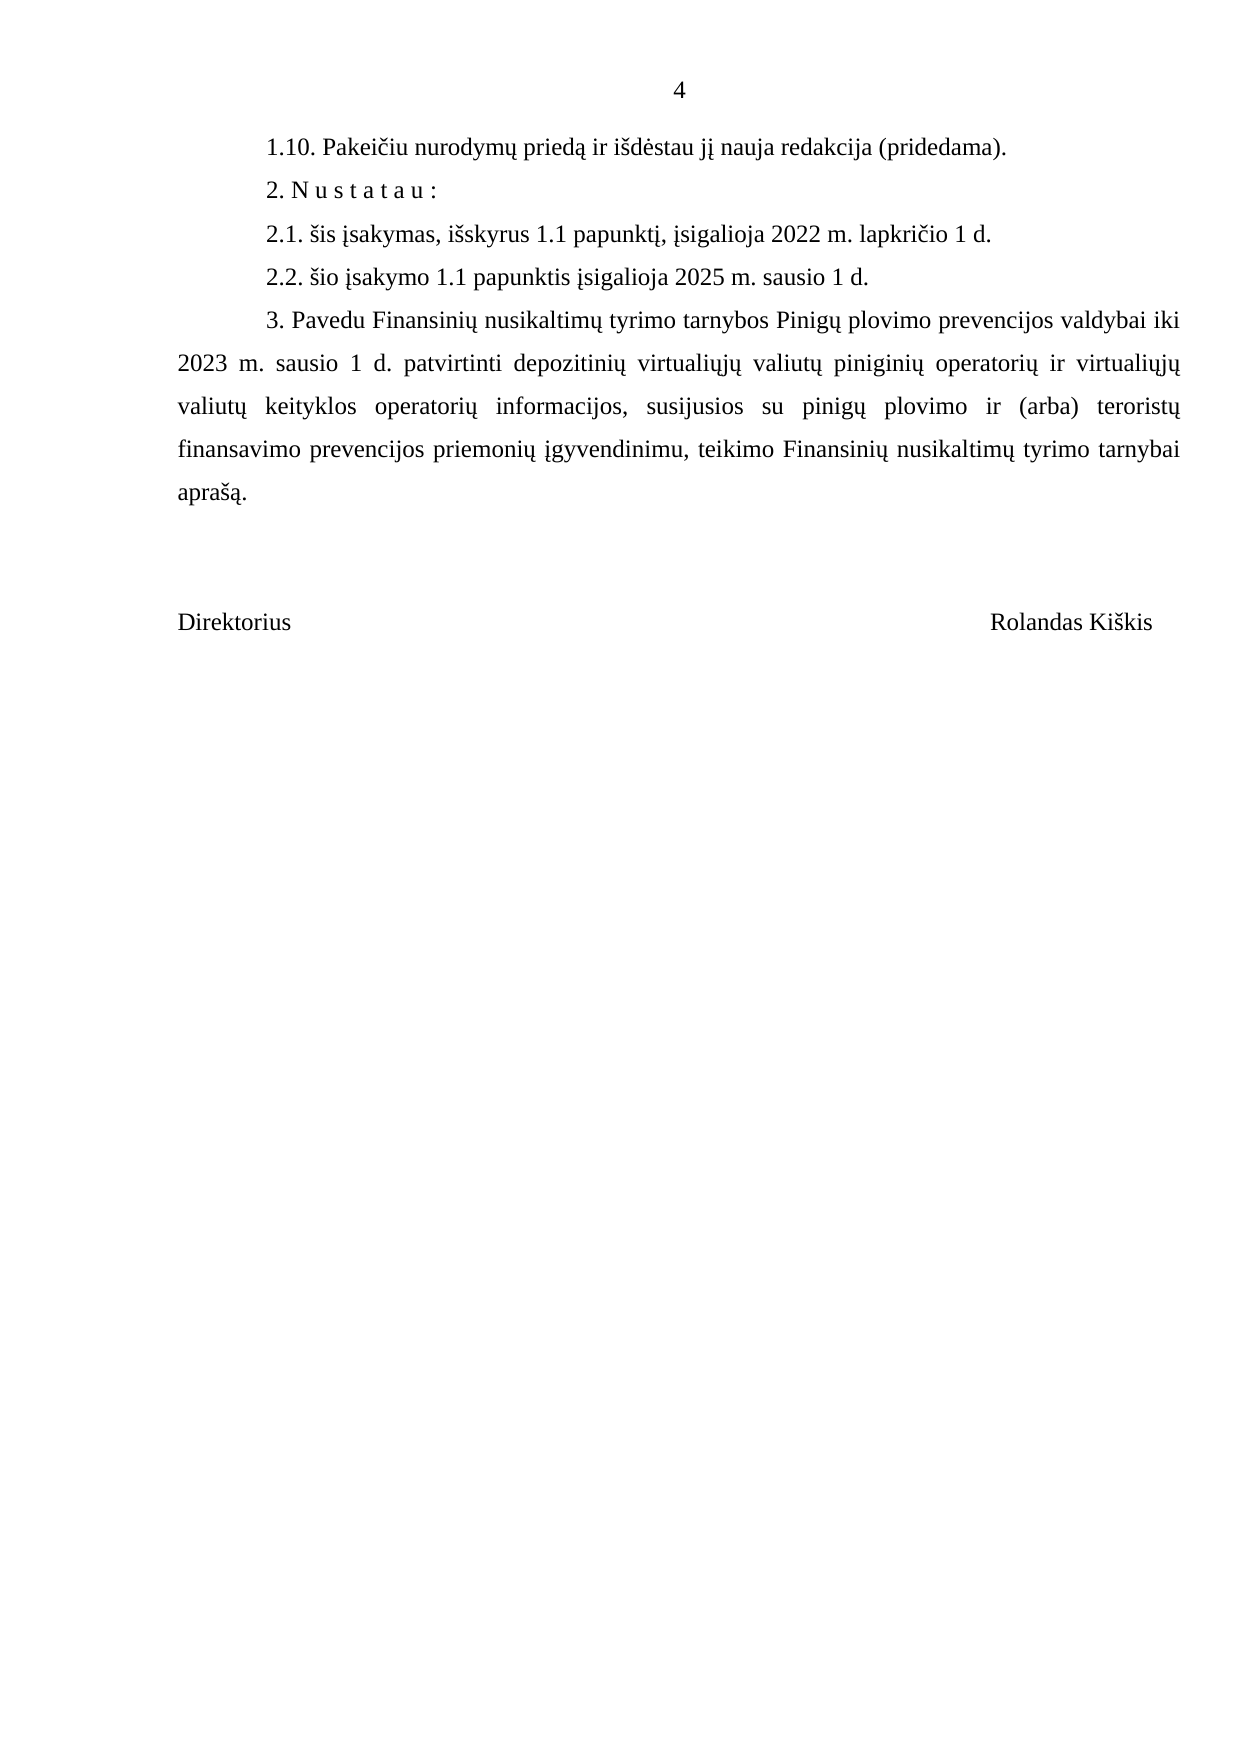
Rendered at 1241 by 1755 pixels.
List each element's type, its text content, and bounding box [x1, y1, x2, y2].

text 2. Nustatau: [177, 176, 1181, 204]
text Direktorius Rolandas Kiškis [177, 607, 1181, 636]
text 3. Pavedu Finansinių nusikaltimų tyrimo tarnybos Pinigų plovimo prevencijos valdybai iki 2023 m. sausio 1 d. patvirtinti depozitinių virtualiųjų valiutų piniginių operatorių ir virtualiųjų valiutų keityklos operatorių informacijos, susijusios su pinigų plovimo ir (arba) teroristų finansavimo prevencijos priemonių įgyvendinimu, teikimo Finansinių nusikaltimų tyrimo tarnybai aprašą. [177, 305, 1181, 506]
text 2.1. šis įsakymas, išskyrus 1.1 papunktį, įsigalioja 2022 m. lapkričio 1 d. [177, 219, 1181, 247]
text 1.10. Pakeičiu nurodymų priedą ir išdėstau jį nauja redakcija (pridedama). [177, 132, 1181, 161]
text 2.2. šio įsakymo 1.1 papunktis įsigalioja 2025 m. sausio 1 d. [177, 262, 1181, 291]
